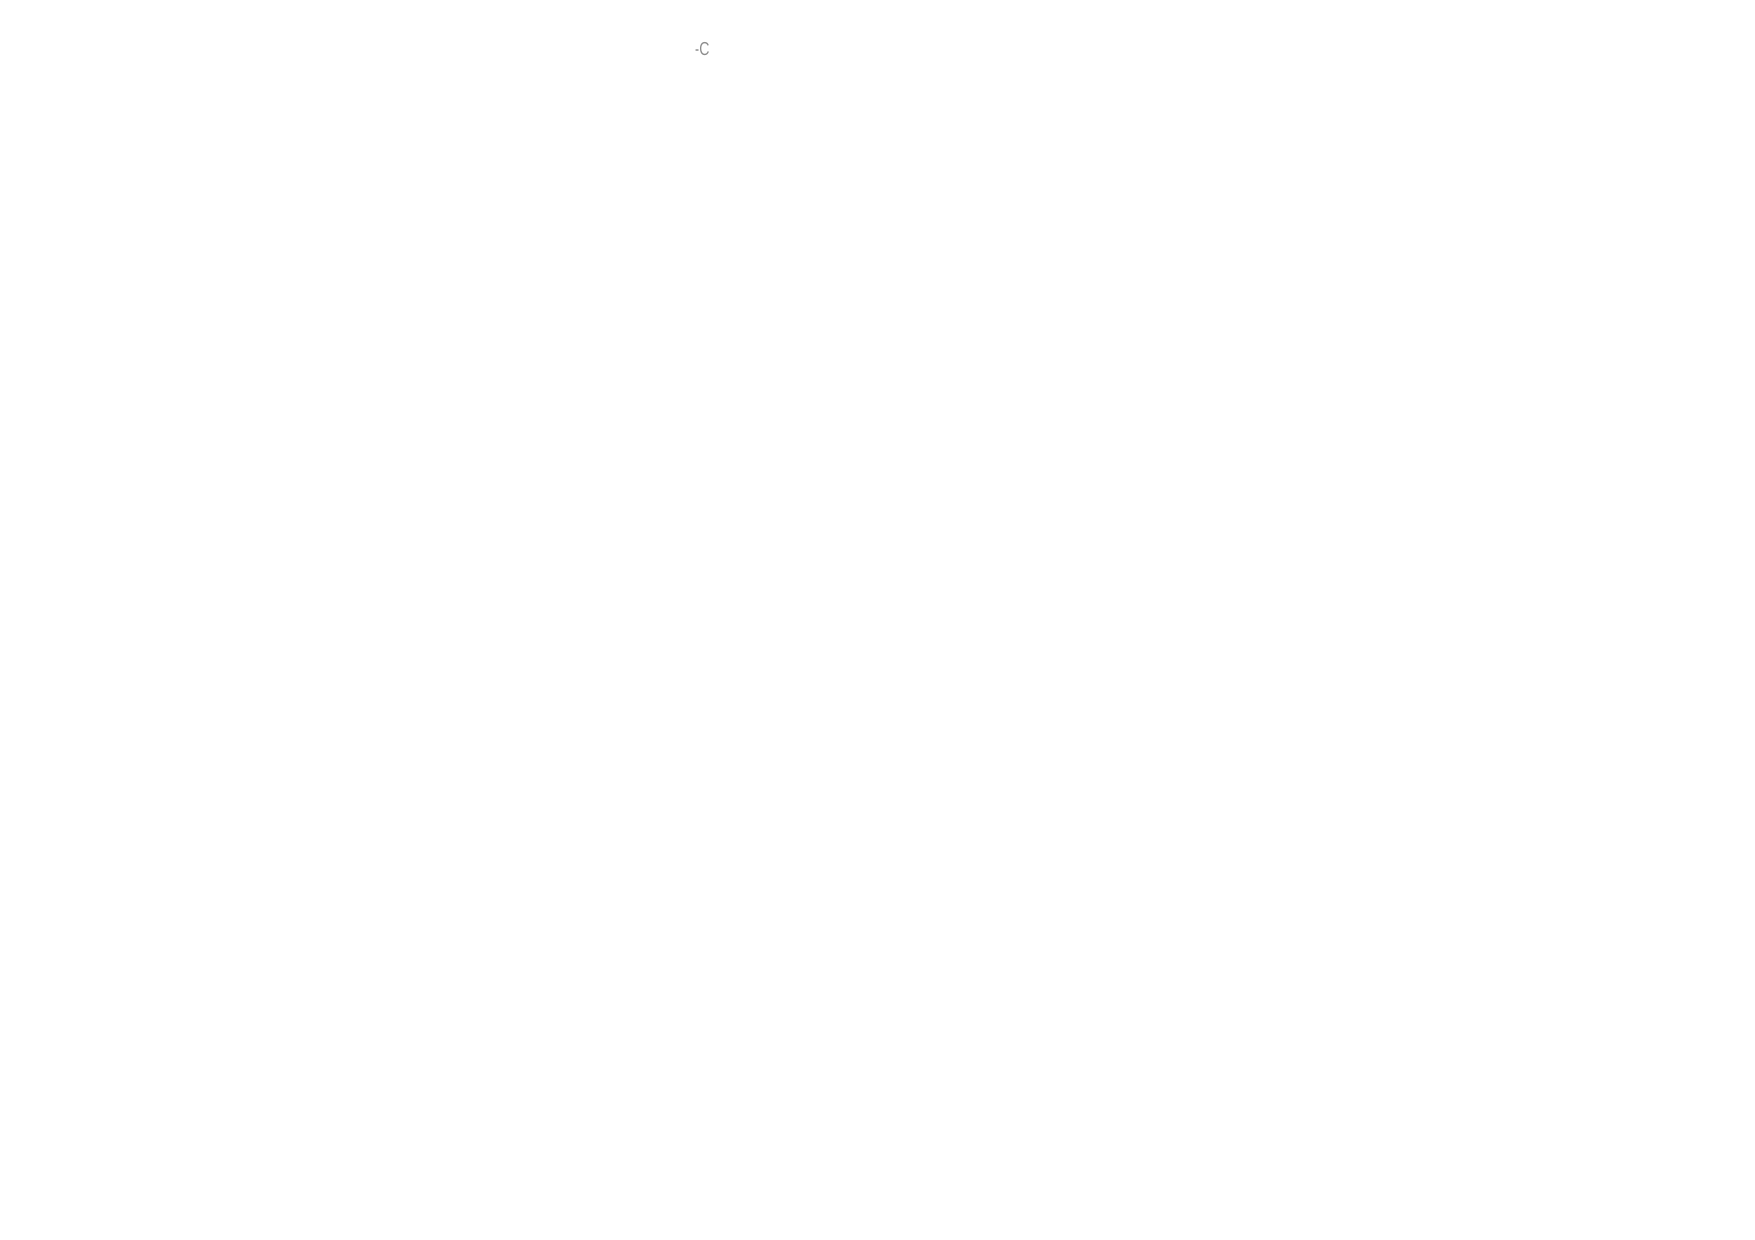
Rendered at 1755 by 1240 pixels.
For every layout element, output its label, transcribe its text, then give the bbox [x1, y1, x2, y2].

text -C [695, 37, 1012, 59]
